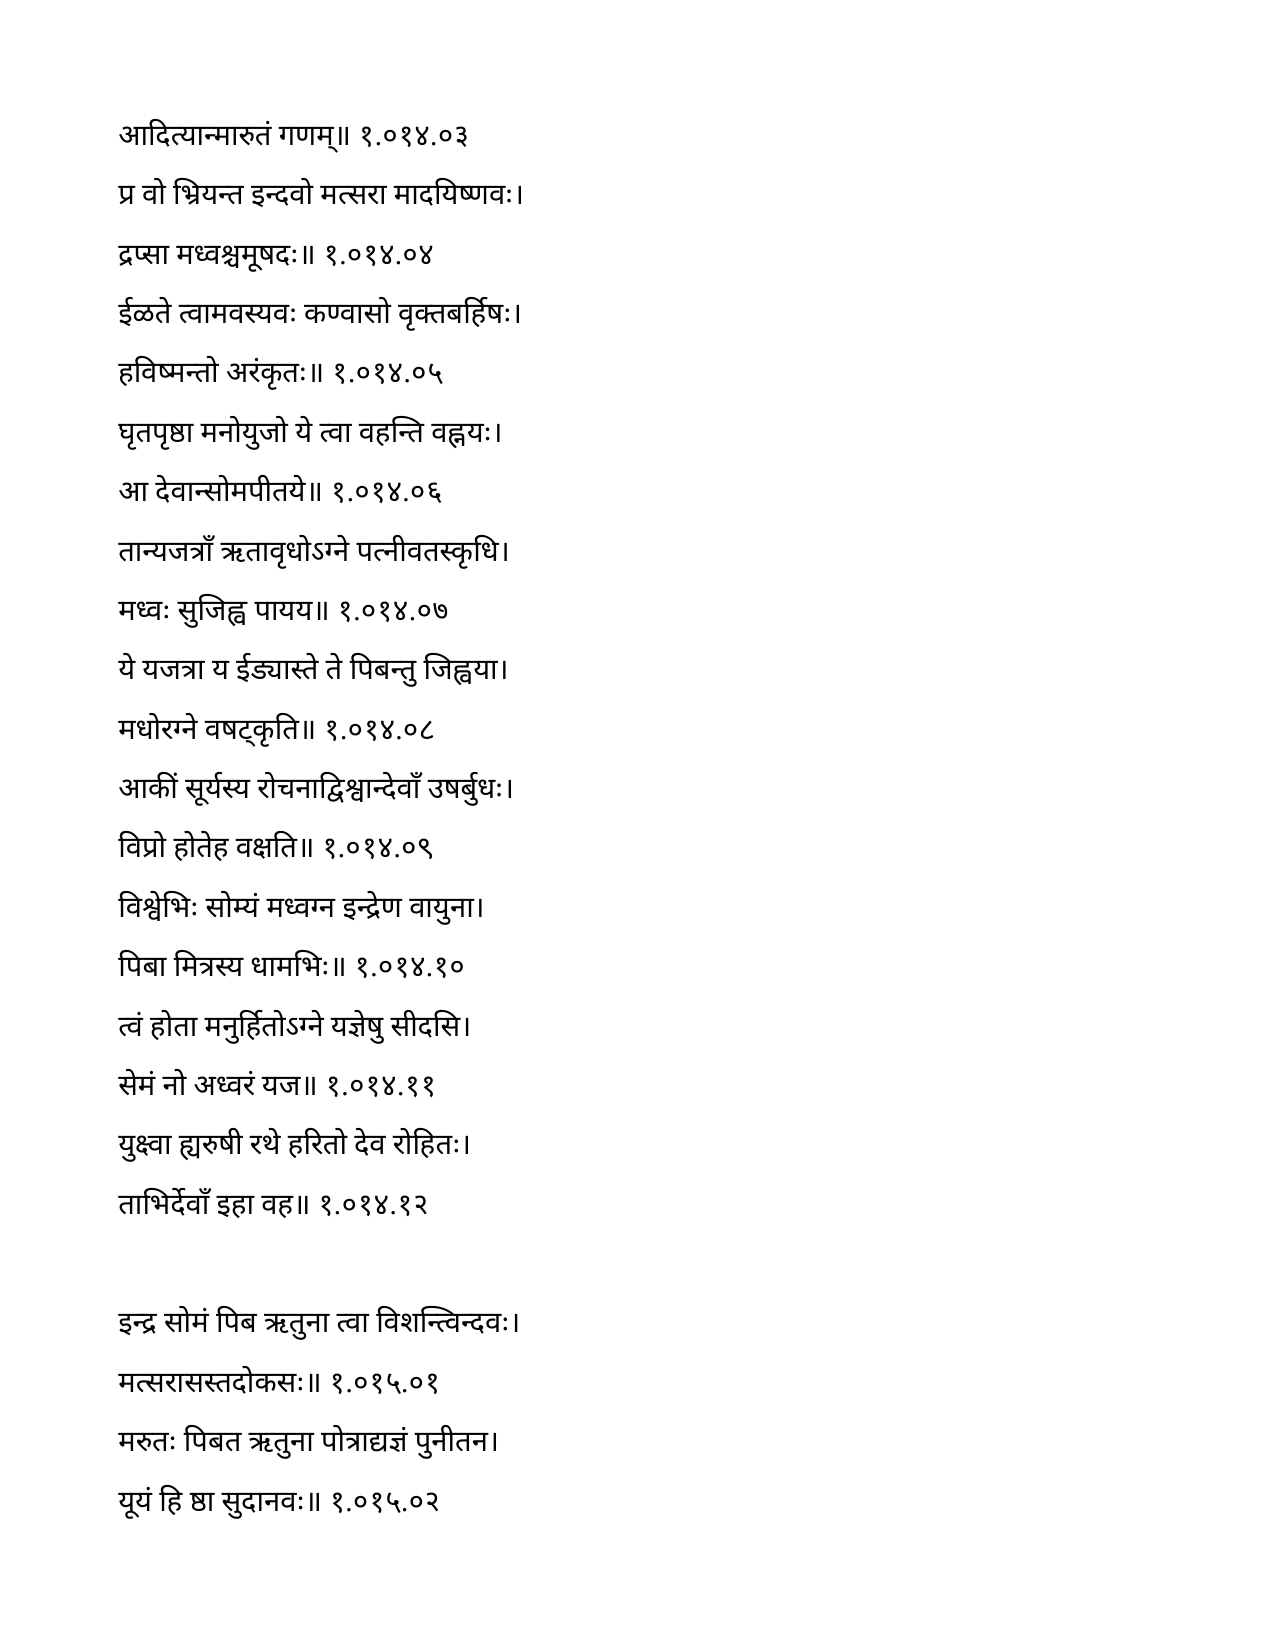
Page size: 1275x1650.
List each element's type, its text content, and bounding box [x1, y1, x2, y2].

text विप्रो होतेह वक्षति॥ १.०१४.०९ [118, 831, 1157, 864]
text त्वं होता मनुर्हितोऽग्ने यज्ञेषु सीदसि। [118, 1009, 1157, 1042]
text पिबा मित्रस्य धामभिः॥ १.०१४.१० [118, 949, 1157, 983]
text युक्ष्वा ह्यरुषी रथे हरितो देव रोहितः। [118, 1127, 1157, 1161]
text आदित्यान्मारुतं गणम्॥ १.०१४.०३ [118, 118, 1157, 152]
text प्र वो भ्रियन्त इन्दवो मत्सरा मादयिष्णवः। [118, 177, 1157, 211]
text ताभिर्देवाँ इहा वह॥ १.०१४.१२ [118, 1187, 1157, 1220]
text यूयं हि ष्ठा सुदानवः॥ १.०१५.०२ [118, 1484, 1157, 1517]
text मधोरग्ने वषट्कृति॥ १.०१४.०८ [118, 712, 1157, 745]
text ये यजत्रा य ईड्यास्ते ते पिबन्तु जिह्वया। [118, 652, 1157, 686]
text मत्सरासस्तदोकसः॥ १.०१५.०१ [118, 1365, 1157, 1398]
text मध्वः सुजिह्व पायय॥ १.०१४.०७ [118, 593, 1157, 627]
text ईळते त्वामवस्यवः कण्वासो वृक्तबर्हिषः। [118, 296, 1157, 330]
text घृतपृष्ठा मनोयुजो ये त्वा वहन्ति वह्नयः। [118, 415, 1157, 448]
text द्रप्सा मध्वश्चमूषदः॥ १.०१४.०४ [118, 237, 1157, 270]
text आ देवान्सोमपीतये॥ १.०१४.०६ [118, 474, 1157, 508]
text आकीं सूर्यस्य रोचनाद्विश्वान्देवाँ उषर्बुधः। [118, 771, 1157, 805]
text तान्यजत्राँ ऋतावृधोऽग्ने पत्नीवतस्कृधि। [118, 534, 1157, 567]
text विश्वेभिः सोम्यं मध्वग्न इन्द्रेण वायुना। [118, 890, 1157, 923]
text इन्द्र सोमं पिब ऋतुना त्वा विशन्त्विन्दवः। [118, 1306, 1157, 1339]
text सेमं नो अध्वरं यज॥ १.०१४.११ [118, 1068, 1157, 1102]
text हविष्मन्तो अरंकृतः॥ १.०१४.०५ [118, 356, 1157, 389]
text मरुतः पिबत ऋतुना पोत्राद्यज्ञं पुनीतन। [118, 1424, 1157, 1458]
